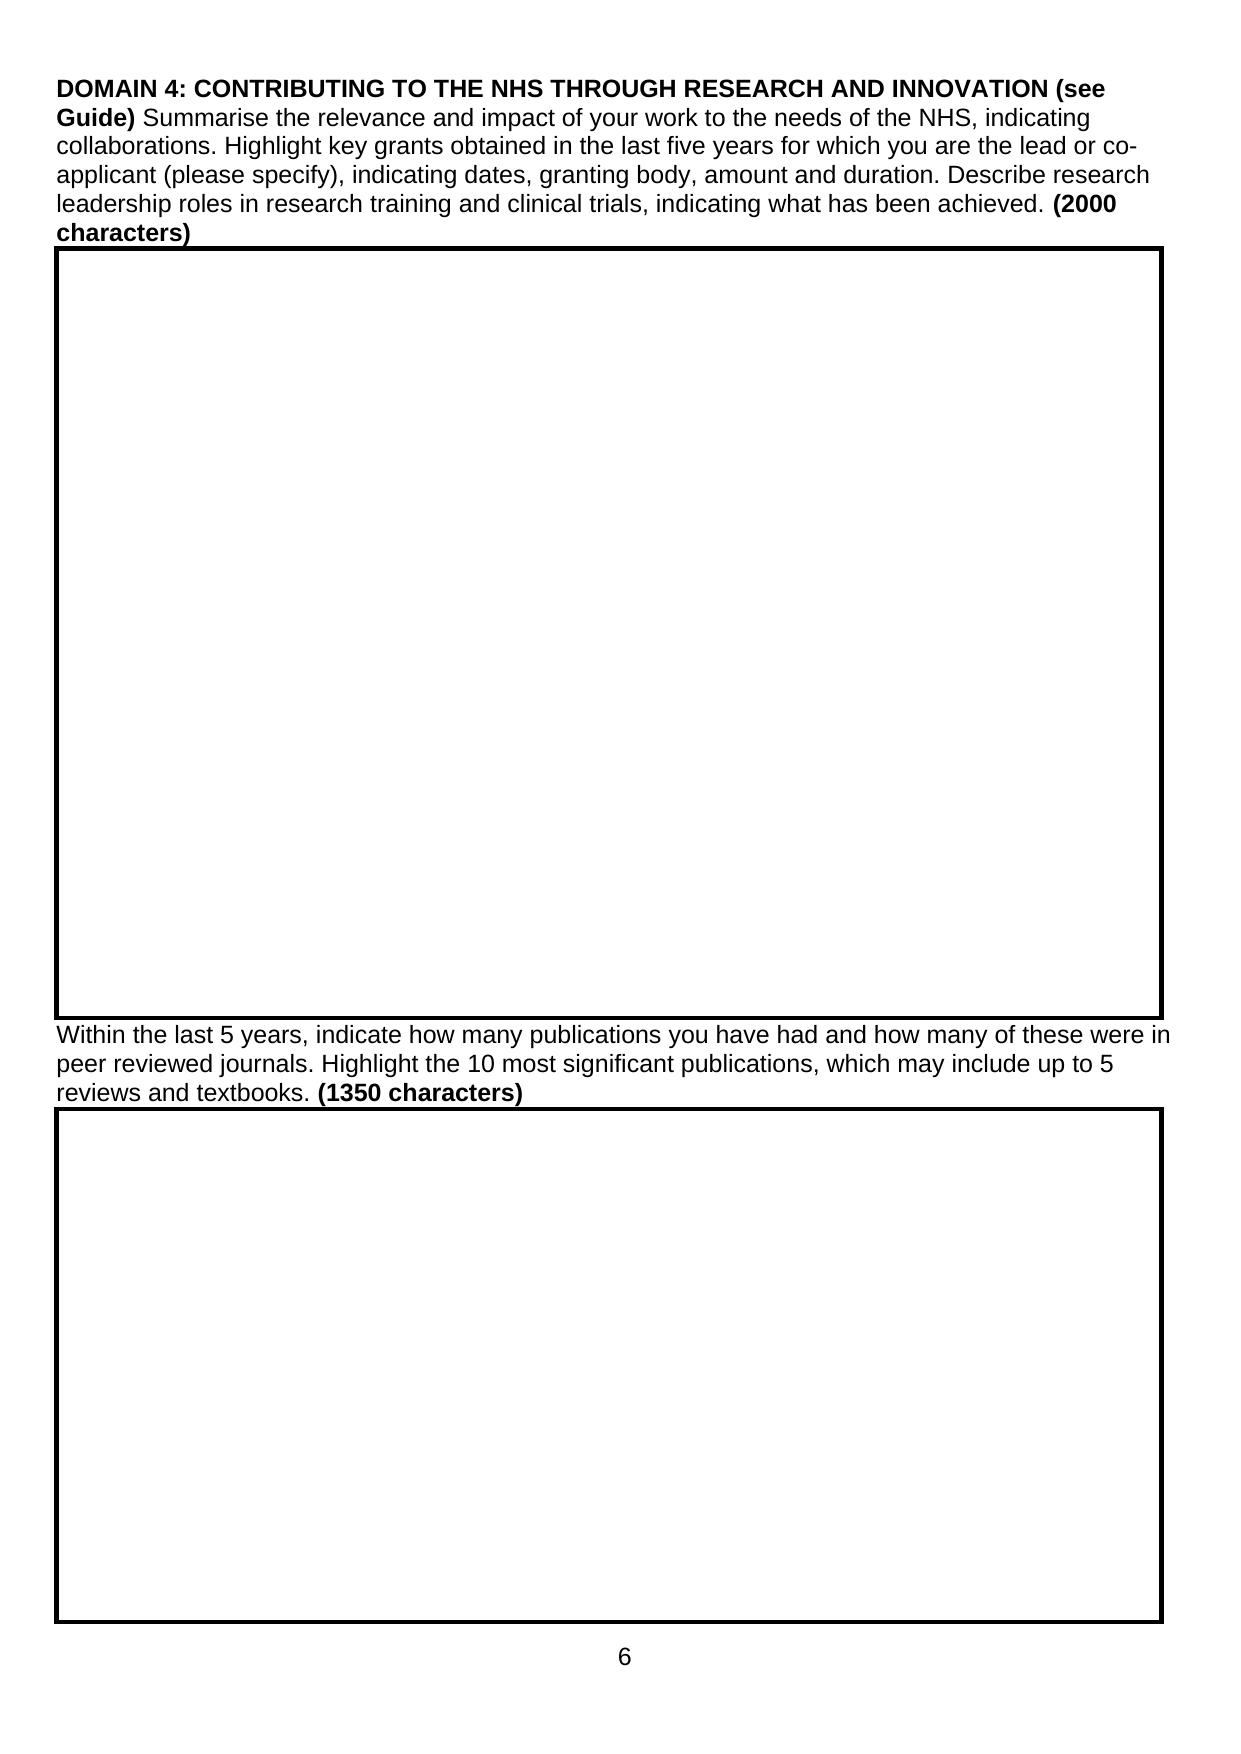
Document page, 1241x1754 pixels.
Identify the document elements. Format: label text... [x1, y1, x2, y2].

text DOMAIN 4: CONTRIBUTING TO THE NHS THROUGH RESEARCH AND INNOVATION (see Guide) Summarise the relevance and impact of your work to the needs of the NHS, indicating collaborations. Highlight key grants obtained in the last five years for which you are the lead or co-applicant (please specify), indicating dates, granting body, amount and duration. Describe research leadership roles in research training and clinical trials, indicating what has been achieved. (2000 characters) [56, 74, 1181, 246]
text Within the last 5 years, indicate how many publications you have had and how many of these were in peer reviewed journals. Highlight the 10 most significant publications, which may include up to 5 reviews and textbooks. (1350 characters) [56, 1020, 1181, 1107]
table_header [59, 1111, 1159, 1619]
table_header [59, 251, 1159, 1016]
